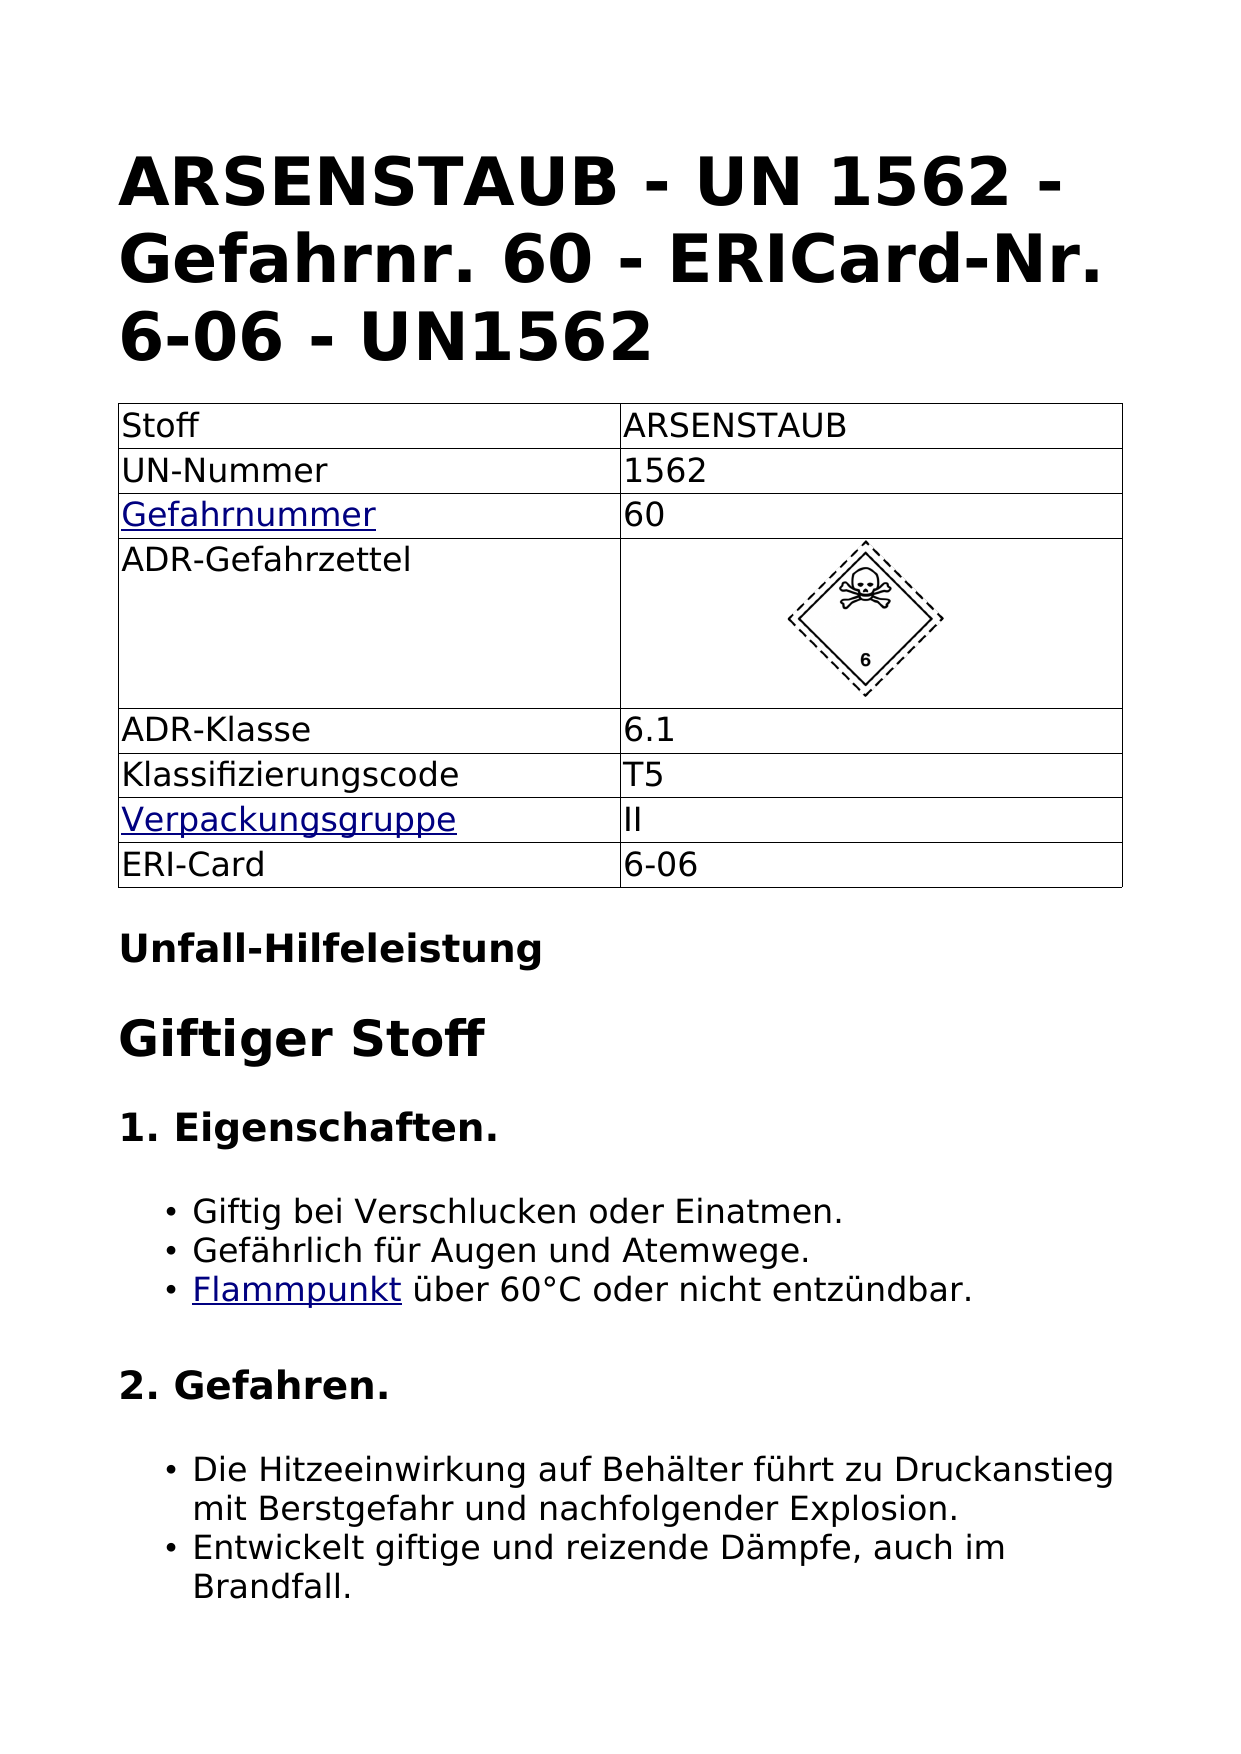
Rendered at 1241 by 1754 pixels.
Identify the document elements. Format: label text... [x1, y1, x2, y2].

list Entwickelt giftige und reizende Dämpfe, auch im Brandfall. [177, 1528, 1122, 1606]
table_cell 6.1 [621, 709, 1122, 752]
list Giftig bei Verschlucken oder Einatmen. [177, 1192, 1122, 1231]
list Die Hitzeeinwirkung auf Behälter führt zu Druckanstieg mit Berstgefahr und nachfolgender Explosion. [177, 1451, 1122, 1528]
table_cell 60 [621, 494, 1122, 538]
table_cell ERI-Card [119, 843, 620, 887]
picture [787, 540, 944, 697]
subtitle 2. Gefahren. [118, 1363, 1122, 1409]
table_cell II [621, 798, 1122, 842]
list Flammpunkt über 60°C oder nicht entzündbar. [177, 1270, 1122, 1309]
table_cell ADR-Gefahrzettel [119, 539, 620, 708]
table_cell Gefahrnummer [119, 494, 620, 538]
subtitle ARSENSTAUB - UN 1562 - Gefahrnr. 60 - ERICard-Nr. 6-06 - UN1562 [118, 143, 1122, 376]
table_header Stoff [119, 404, 620, 448]
table_cell 1562 [621, 449, 1122, 493]
table_cell 6-06 [621, 843, 1122, 887]
table_header ARSENSTAUB [621, 404, 1122, 448]
subtitle 1. Eigenschaften. [118, 1105, 1122, 1150]
table_cell Verpackungsgruppe [119, 798, 620, 842]
list Gefährlich für Augen und Atemwege. [177, 1231, 1122, 1270]
table_cell ADR-Klasse [119, 709, 620, 752]
table_cell Klassifizierungscode [119, 754, 620, 797]
table_cell UN-Nummer [119, 449, 620, 493]
subtitle Giftiger Stoff [118, 1009, 1122, 1068]
table_cell [621, 539, 1122, 708]
subtitle Unfall-Hilfeleistung [118, 927, 1122, 972]
table_cell T5 [621, 754, 1122, 797]
